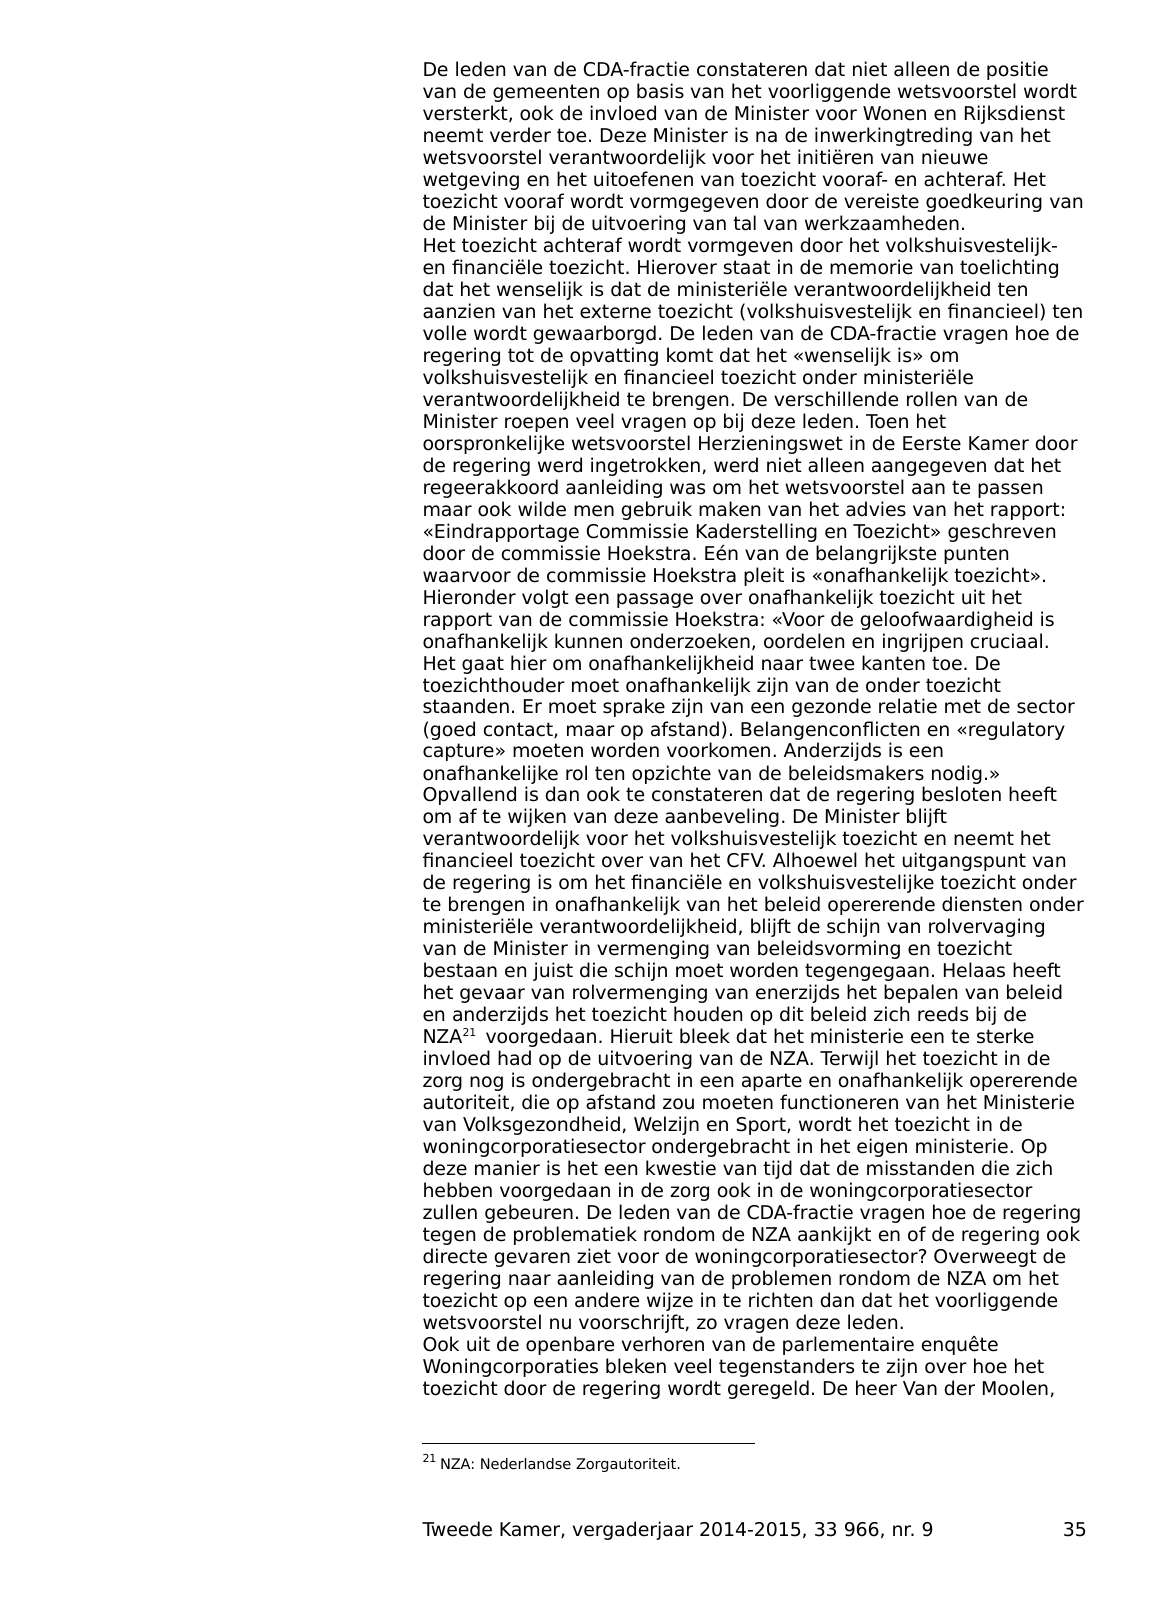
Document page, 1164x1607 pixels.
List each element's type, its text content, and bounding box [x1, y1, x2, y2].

text Opvallend is dan ook te constateren dat de regering besloten heeft om af te wijken van deze aanbeveling. De Minister blijft verantwoordelijk voor het volkshuisvestelijk toezicht en neemt het financieel toezicht over van het CFV. Alhoewel het uitgangspunt van de regering is om het financiële en volkshuisvestelijke toezicht onder te brengen in onafhankelijk van het beleid opererende diensten onder ministeriële verantwoordelijkheid, blijft de schijn van rolvervaging van de Minister in vermenging van beleidsvorming en toezicht bestaan en juist die schijn moet worden tegengegaan. Helaas heeft het gevaar van rolvermenging van enerzijds het bepalen van beleid en anderzijds het toezicht houden op dit beleid zich reeds bij de NZA voorgedaan. Hieruit bleek dat het ministerie een te sterke invloed had op de uitvoering van de NZA. Terwijl het toezicht in de zorg nog is ondergebracht in een aparte en onafhankelijk opererende autoriteit, die op afstand zou moeten functioneren van het Ministerie van Volksgezondheid, Welzijn en Sport, wordt het toezicht in de woningcorporatiesector ondergebracht in het eigen ministerie. Op deze manier is het een kwestie van tijd dat de misstanden die zich hebben voorgedaan in de zorg ook in de woningcorporatiesector zullen gebeuren. De leden van de CDA-fractie vragen hoe de regering tegen de problematiek rondom de NZA aankijkt en of de regering ook directe gevaren ziet voor de woningcorporatiesector? Overweegt de regering naar aanleiding van de problemen rondom de NZA om het toezicht op een andere wijze in te richten dan dat het voorliggende wetsvoorstel nu voorschrijft, zo vragen deze leden. [422, 784, 1087, 1334]
text NZA: Nederlandse Zorgautoriteit. [422, 1452, 1087, 1474]
text Ook uit de openbare verhoren van de parlementaire enquête Woningcorporaties bleken veel tegenstanders te zijn over hoe het toezicht door de regering wordt geregeld. De heer Van der Moolen, [422, 1334, 1087, 1400]
text De leden van de CDA-fractie constateren dat niet alleen de positie van de gemeenten op basis van het voorliggende wetsvoorstel wordt versterkt, ook de invloed van de Minister voor Wonen en Rijksdienst neemt verder toe. Deze Minister is na de inwerkingtreding van het wetsvoorstel verantwoordelijk voor het initiëren van nieuwe wetgeving en het uitoefenen van toezicht vooraf- en achteraf. Het toezicht vooraf wordt vormgegeven door de vereiste goedkeuring van de Minister bij de uitvoering van tal van werkzaamheden. [422, 59, 1087, 235]
text Het toezicht achteraf wordt vormgeven door het volkshuisvestelijk- en financiële toezicht. Hierover staat in de memorie van toelichting dat het wenselijk is dat de ministeriële verantwoordelijkheid ten aanzien van het externe toezicht (volkshuisvestelijk en financieel) ten volle wordt gewaarborgd. De leden van de CDA-fractie vragen hoe de regering tot de opvatting komt dat het «wenselijk is» om volkshuisvestelijk en financieel toezicht onder ministeriële verantwoordelijkheid te brengen. De verschillende rollen van de Minister roepen veel vragen op bij deze leden. Toen het oorspronkelijke wetsvoorstel Herzieningswet in de Eerste Kamer door de regering werd ingetrokken, werd niet alleen aangegeven dat het regeerakkoord aanleiding was om het wetsvoorstel aan te passen maar ook wilde men gebruik maken van het advies van het rapport: «Eindrapportage Commissie Kaderstelling en Toezicht» geschreven door de commissie Hoekstra. Eén van de belangrijkste punten waarvoor de commissie Hoekstra pleit is «onafhankelijk toezicht». Hieronder volgt een passage over onafhankelijk toezicht uit het rapport van de commissie Hoekstra: «Voor de geloofwaardigheid is onafhankelijk kunnen onderzoeken, oordelen en ingrijpen cruciaal. Het gaat hier om onafhankelijkheid naar twee kanten toe. De toezichthouder moet onafhankelijk zijn van de onder toezicht staanden. Er moet sprake zijn van een gezonde relatie met de sector (goed contact, maar op afstand). Belangenconflicten en «regulatory capture» moeten worden voorkomen. Anderzijds is een onafhankelijke rol ten opzichte van de beleidsmakers nodig.» [422, 235, 1087, 784]
